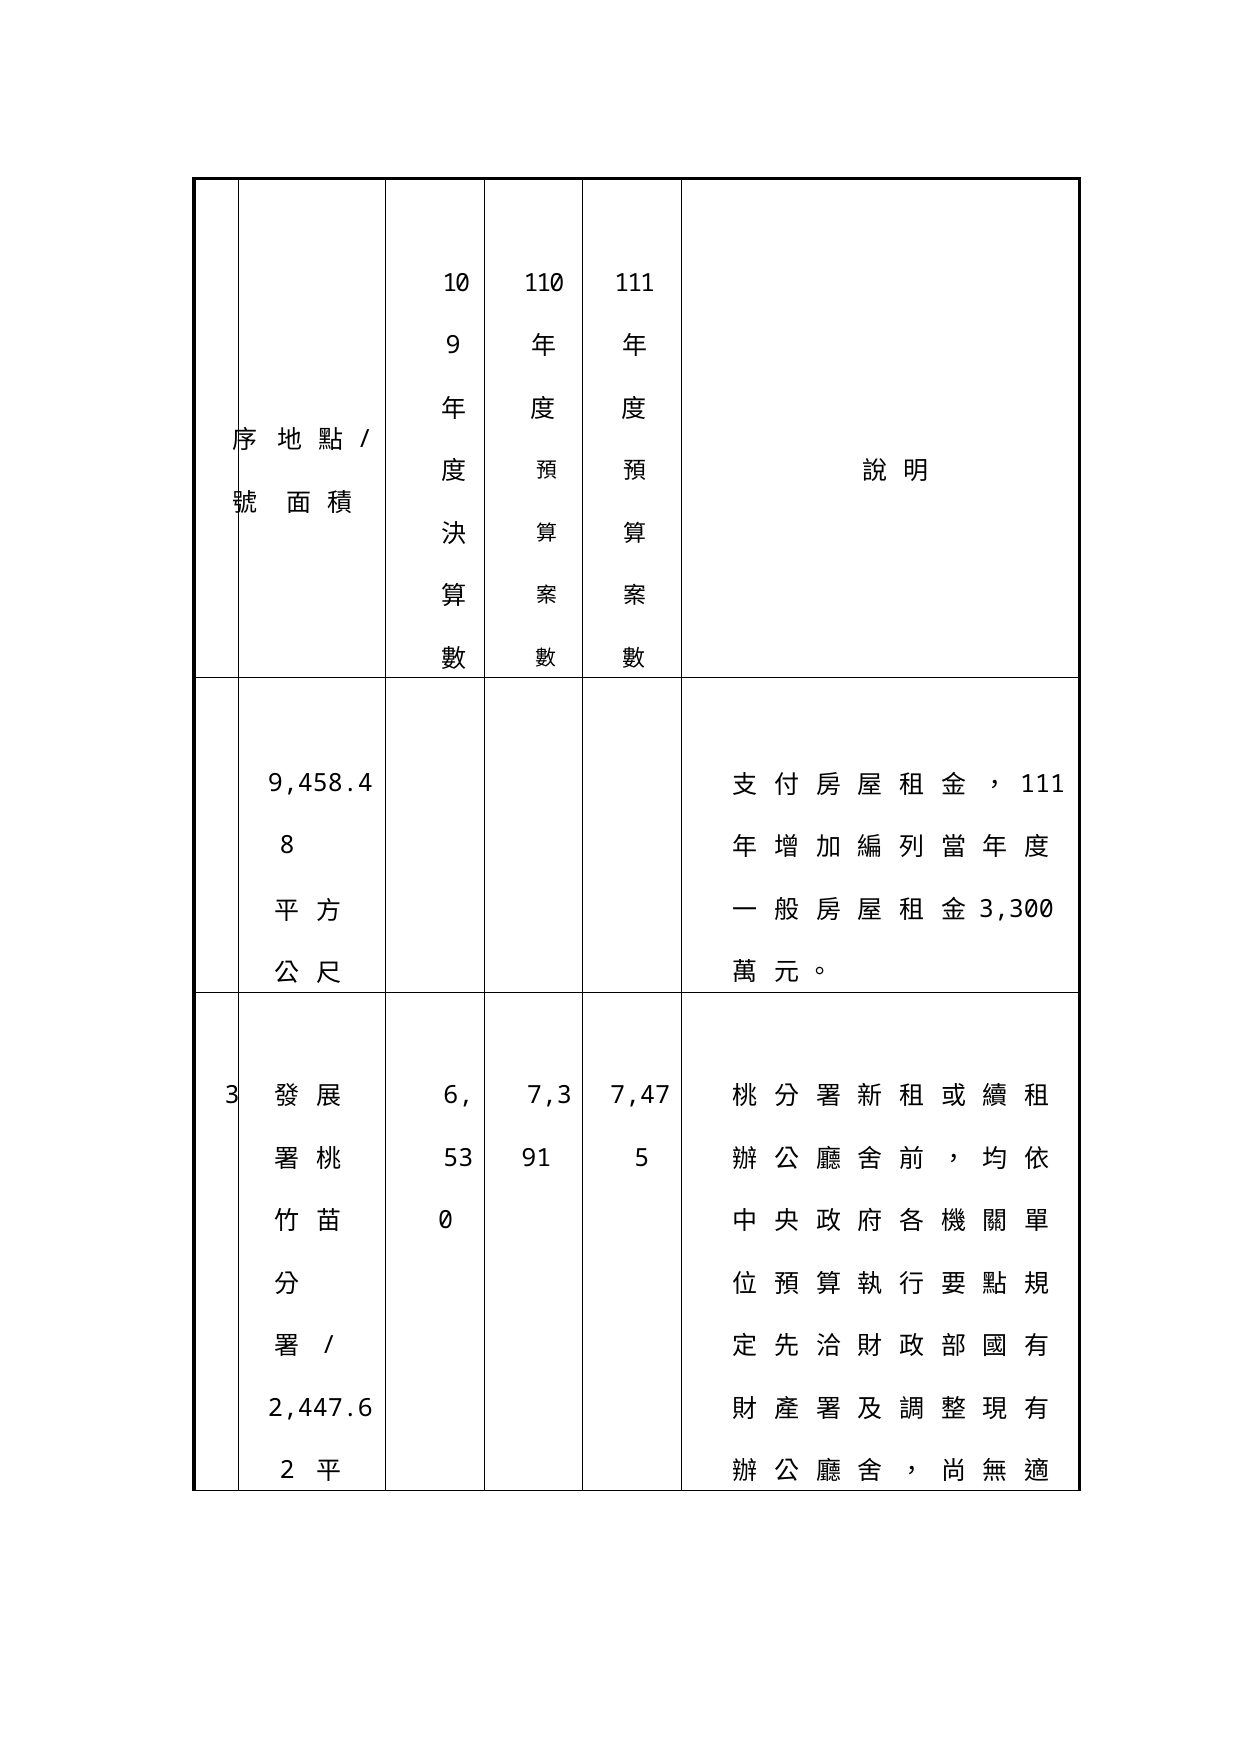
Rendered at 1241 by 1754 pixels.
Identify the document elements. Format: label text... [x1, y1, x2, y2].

table_cell [485, 678, 582, 992]
table_header 地點/ 面積 [239, 180, 385, 677]
table_header 109年度決算數 [386, 180, 484, 677]
table_header 111年度預算案數 [583, 180, 681, 677]
table_cell 9,458.48 平方公尺 [239, 678, 385, 992]
table_header 說明 [682, 180, 1078, 677]
table_cell 發展署桃竹苗分署/2,447.62平 [239, 993, 385, 1490]
table_cell 6,530 [386, 993, 484, 1490]
table_cell 7,475 [583, 993, 681, 1490]
table_header 110年度 預算案數 [485, 180, 582, 677]
table_cell 支付房屋租金，111年增加編列當年度一般房屋租金3,300萬元。 [682, 678, 1078, 992]
table_header 序號 [196, 180, 238, 677]
table_cell [583, 678, 681, 992]
table_cell [386, 678, 484, 992]
table_cell 桃分署新租或續租辦公廳舍前，均依中央政府各機關單位預算執行要點規定先洽財政部國有財產署及調整現有辦公廳舍，尚無適 [682, 993, 1078, 1490]
table_cell 7,391 [485, 993, 582, 1490]
table_cell [196, 678, 238, 992]
table_cell 3 [196, 993, 238, 1490]
